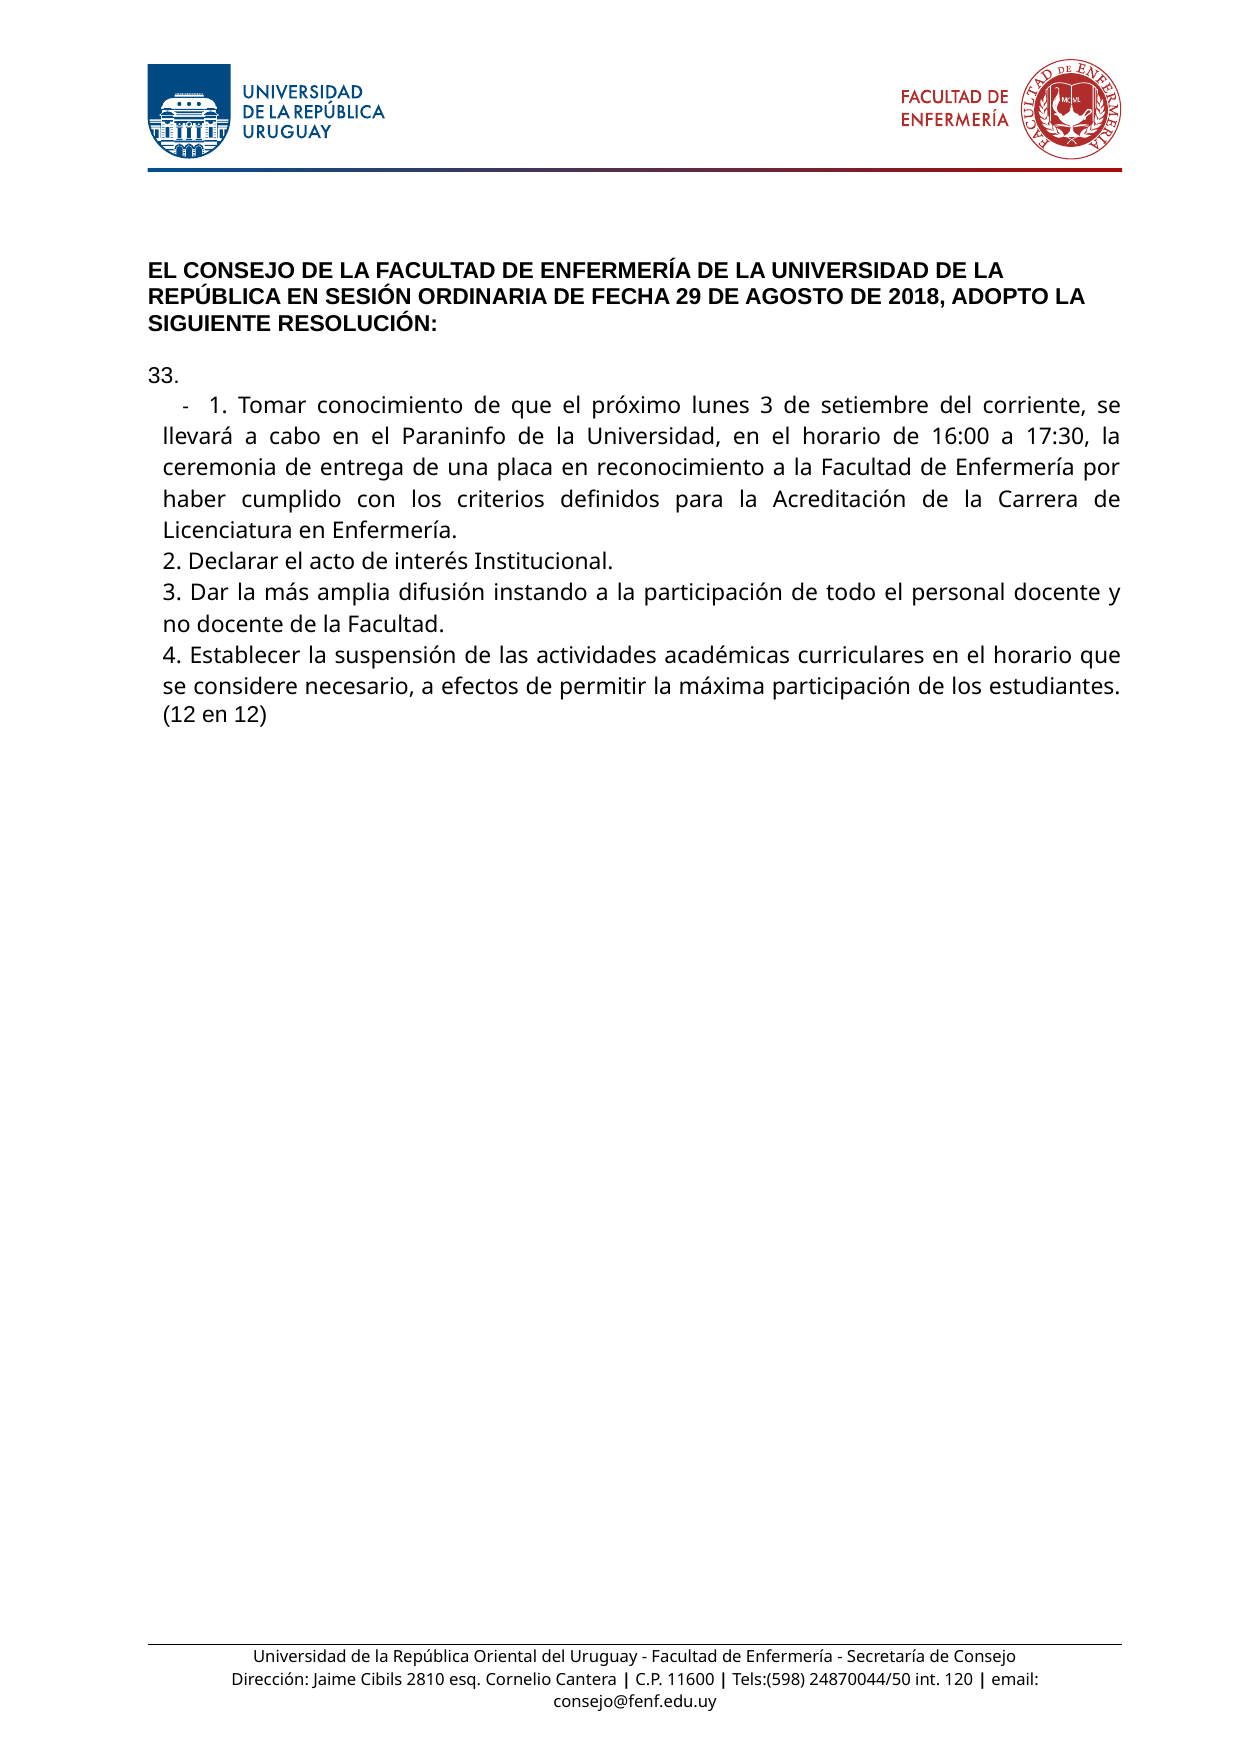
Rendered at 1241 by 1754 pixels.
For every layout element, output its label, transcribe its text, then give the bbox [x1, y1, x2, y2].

text 2. Declarar el acto de interés Institucional. [162, 545, 1122, 576]
text 3. Dar la más amplia difusión instando a la participación de todo el personal docente y no docente de la Facultad. [162, 576, 1122, 639]
text - 1. Tomar conocimiento de que el próximo lunes 3 de setiembre del corriente, se llevará a cabo en el Paraninfo de la Universidad, en el horario de 16:00 a 17:30, la ceremonia de entrega de una placa en reconocimiento a la Facultad de Enfermería por haber cumplido con los criterios definidos para la Acreditación de la Carrera de Licenciatura en Enfermería. [162, 389, 1122, 545]
text 4. Establecer la suspensión de las actividades académicas curriculares en el horario que se considere necesario, a efectos de permitir la máxima participación de los estudiantes.(12 en 12) [162, 639, 1122, 728]
picture [147, 168, 1123, 172]
text 33. [148, 362, 1122, 389]
text EL CONSEJO DE LA FACULTAD DE ENFERMERÍA DE LA UNIVERSIDAD DE LA REPÚBLICA EN SESIÓN ORDINARIA DE FECHA 29 DE AGOSTO DE 2018, ADOPTO LA SIGUIENTE RESOLUCIÓN: [148, 257, 1122, 336]
